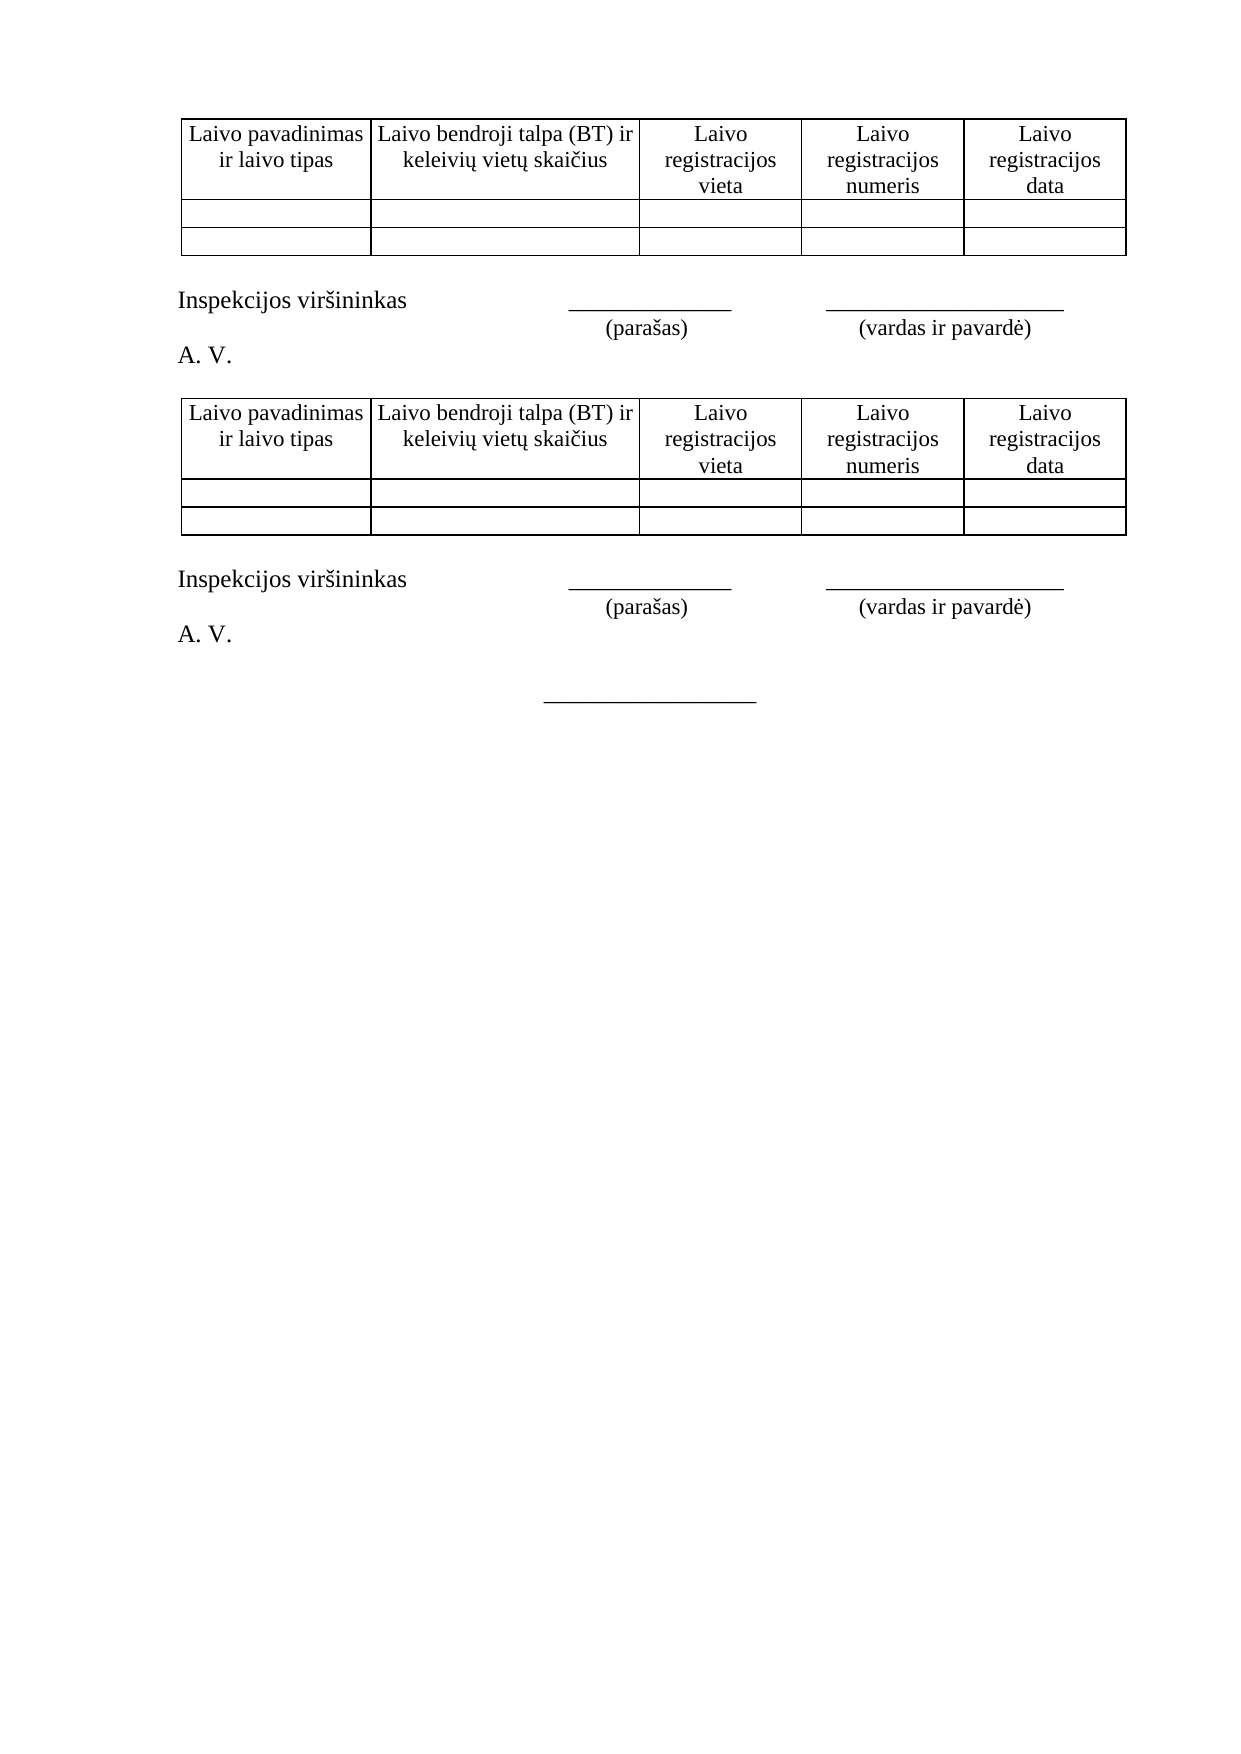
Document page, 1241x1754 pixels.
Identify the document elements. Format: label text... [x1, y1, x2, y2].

text Inspekcijos viršininkas _____________ ___________________ [177, 564, 1122, 593]
table_header Laivo bendroji talpa (BT) ir keleivių vietų skaičius [372, 120, 639, 199]
text Inspekcijos viršininkas _____________ ___________________ [177, 285, 1122, 314]
table_cell [640, 200, 801, 227]
table_header Laivo registracijos vieta [640, 120, 801, 199]
table_cell [182, 508, 370, 534]
text (parašas) (vardas ir pavardė) [605, 314, 1122, 340]
text A. V. [177, 340, 1122, 369]
table_cell [372, 480, 639, 506]
table_header Laivo registracijos numeris [802, 399, 963, 478]
table_cell [965, 508, 1125, 534]
table_cell [372, 508, 639, 534]
table_cell [965, 200, 1125, 227]
table_header Laivo pavadinimas ir laivo tipas [182, 399, 370, 478]
table_cell [965, 480, 1125, 506]
table_cell [372, 228, 639, 254]
table_cell [640, 480, 801, 506]
table_header Laivo registracijos data [965, 399, 1125, 478]
table_cell [640, 508, 801, 534]
table_cell [372, 200, 639, 227]
table_header Laivo pavadinimas ir laivo tipas [182, 120, 370, 199]
table_cell [802, 480, 963, 506]
text A. V. [177, 619, 1122, 648]
table_cell [182, 228, 370, 254]
table_cell [965, 228, 1125, 254]
table_cell [182, 200, 370, 227]
table_cell [182, 480, 370, 506]
table_cell [802, 200, 963, 227]
table_header Laivo bendroji talpa (BT) ir keleivių vietų skaičius [372, 399, 639, 478]
table_header Laivo registracijos data [965, 120, 1125, 199]
text _________________ [177, 677, 1122, 706]
text (parašas) (vardas ir pavardė) [605, 593, 1122, 619]
table_cell [802, 508, 963, 534]
table_header Laivo registracijos numeris [802, 120, 963, 199]
table_header Laivo registracijos vieta [640, 399, 801, 478]
table_cell [802, 228, 963, 254]
table_cell [640, 228, 801, 254]
